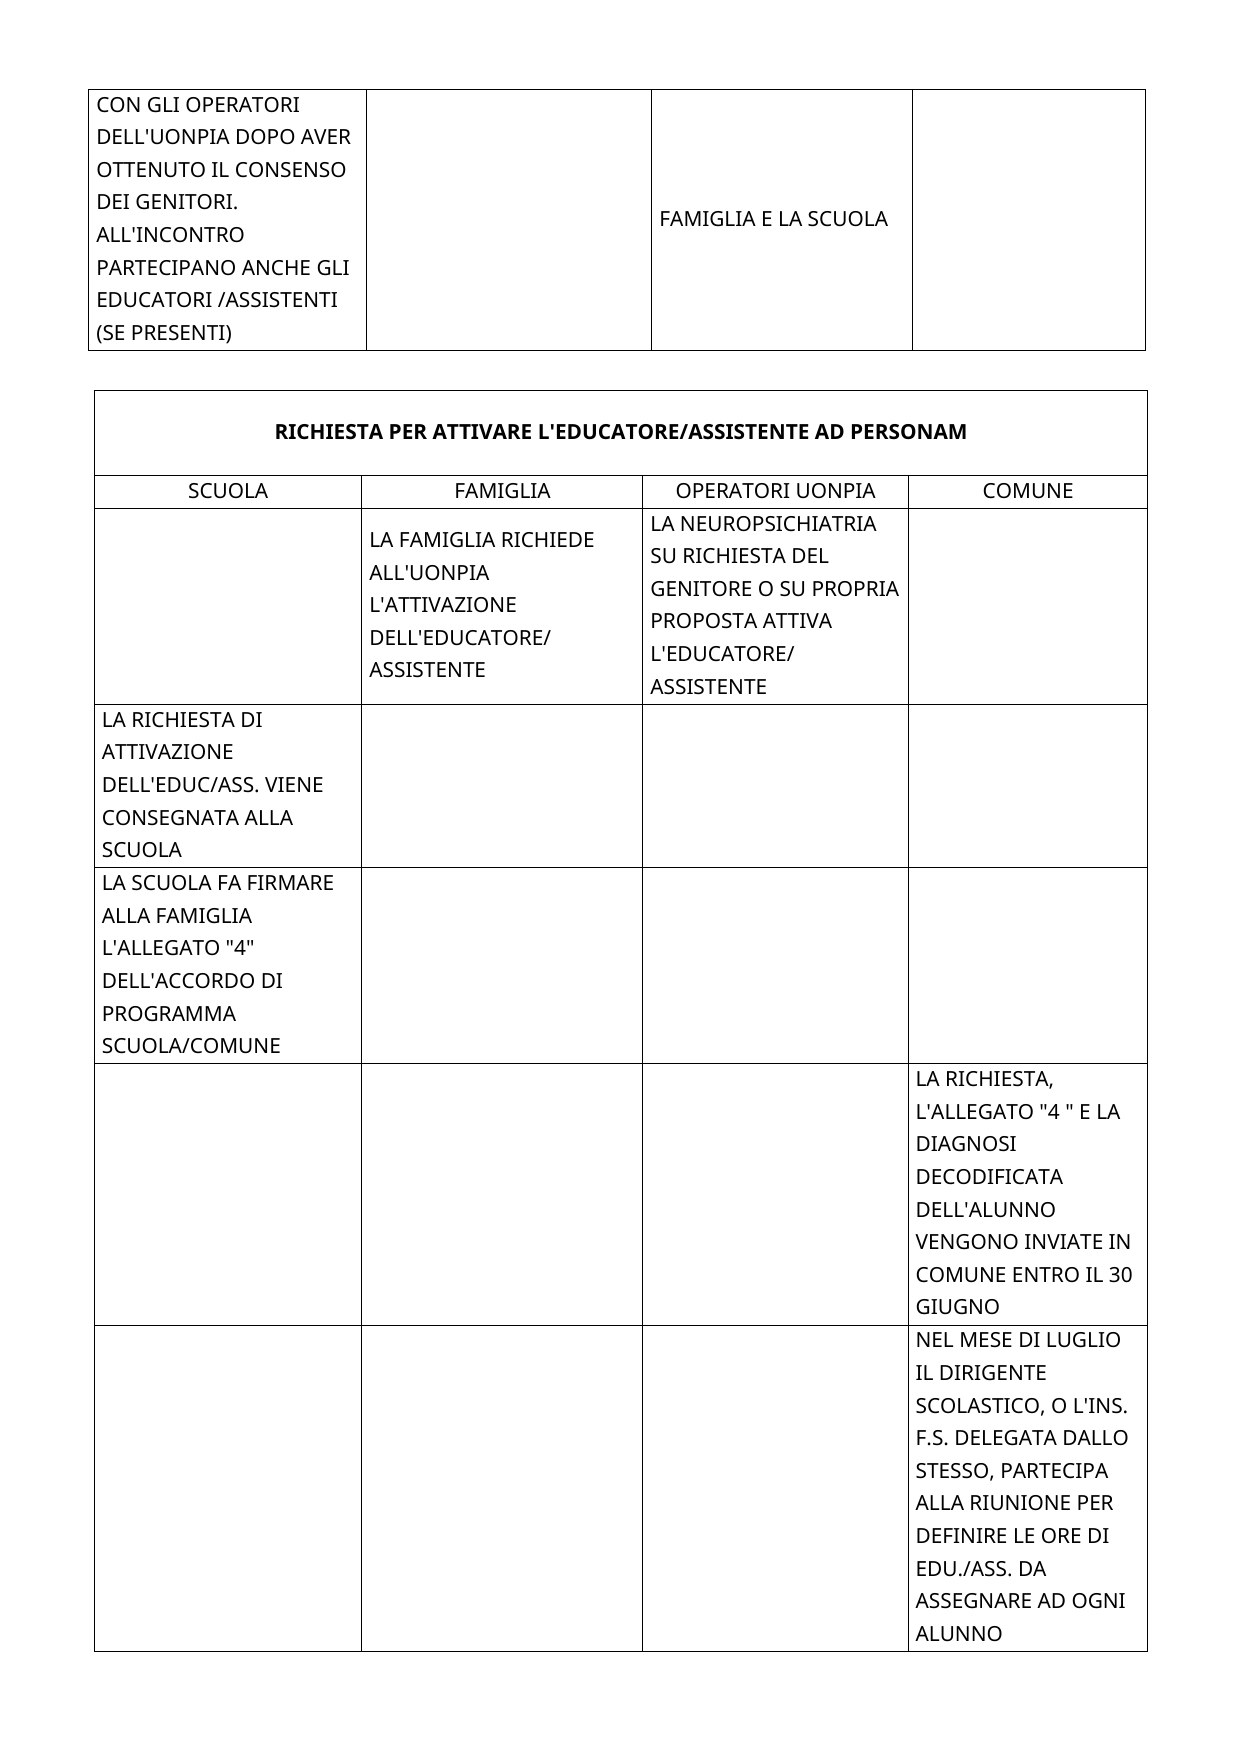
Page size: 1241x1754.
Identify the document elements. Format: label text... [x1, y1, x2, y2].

table_cell LA FAMIGLIA RICHIEDE ALL'UONPIA L'ATTIVAZIONE DELL'EDUCATORE/ ASSISTENTE [362, 509, 642, 704]
table_cell LA RICHIESTA, L'ALLEGATO "4 " E LA DIAGNOSI DECODIFICATA DELL'ALUNNO VENGONO INVIATE IN COMUNE ENTRO IL 30 GIUGNO [909, 1064, 1147, 1324]
table_cell [913, 90, 1145, 350]
table_cell [362, 705, 642, 867]
table_cell [909, 509, 1147, 704]
table_cell [909, 868, 1147, 1063]
table_cell [362, 1326, 642, 1651]
table_cell CON GLI OPERATORI DELL'UONPIA DOPO AVER OTTENUTO IL CONSENSO DEI GENITORI. ALL'INCONTRO PARTECIPANO ANCHE GLI EDUCATORI /ASSISTENTI (SE PRESENTI) [89, 90, 366, 350]
table_cell [643, 705, 908, 867]
table_cell [643, 1326, 908, 1651]
table_cell [95, 1326, 361, 1651]
table_cell [643, 868, 908, 1063]
table_cell [909, 705, 1147, 867]
table_cell [95, 509, 361, 704]
table_cell [362, 1064, 642, 1324]
table_header RICHIESTA PER ATTIVARE L'EDUCATORE/ASSISTENTE AD PERSONAM [95, 391, 1147, 475]
table_cell [367, 90, 651, 350]
table_cell LA SCUOLA FA FIRMARE ALLA FAMIGLIA L'ALLEGATO "4" DELL'ACCORDO DI PROGRAMMA SCUOLA/COMUNE [95, 868, 361, 1063]
table_cell OPERATORI UONPIA [643, 476, 908, 508]
table_cell SCUOLA [95, 476, 361, 508]
table_cell LA RICHIESTA DI ATTIVAZIONE DELL'EDUC/ASS. VIENE CONSEGNATA ALLA SCUOLA [95, 705, 361, 867]
table_cell FAMIGLIA [362, 476, 642, 508]
table_cell FAMIGLIA E LA SCUOLA [652, 90, 912, 350]
table_cell NEL MESE DI LUGLIO IL DIRIGENTE SCOLASTICO, O L'INS. F.S. DELEGATA DALLO STESSO, PARTECIPA ALLA RIUNIONE PER DEFINIRE LE ORE DI EDU./ASS. DA ASSEGNARE AD OGNI ALUNNO [909, 1326, 1147, 1651]
table_cell [95, 1064, 361, 1324]
table_cell LA NEUROPSICHIATRIA SU RICHIESTA DEL GENITORE O SU PROPRIA PROPOSTA ATTIVA L'EDUCATORE/ ASSISTENTE [643, 509, 908, 704]
table_cell COMUNE [909, 476, 1147, 508]
table_cell [362, 868, 642, 1063]
table_cell [643, 1064, 908, 1324]
